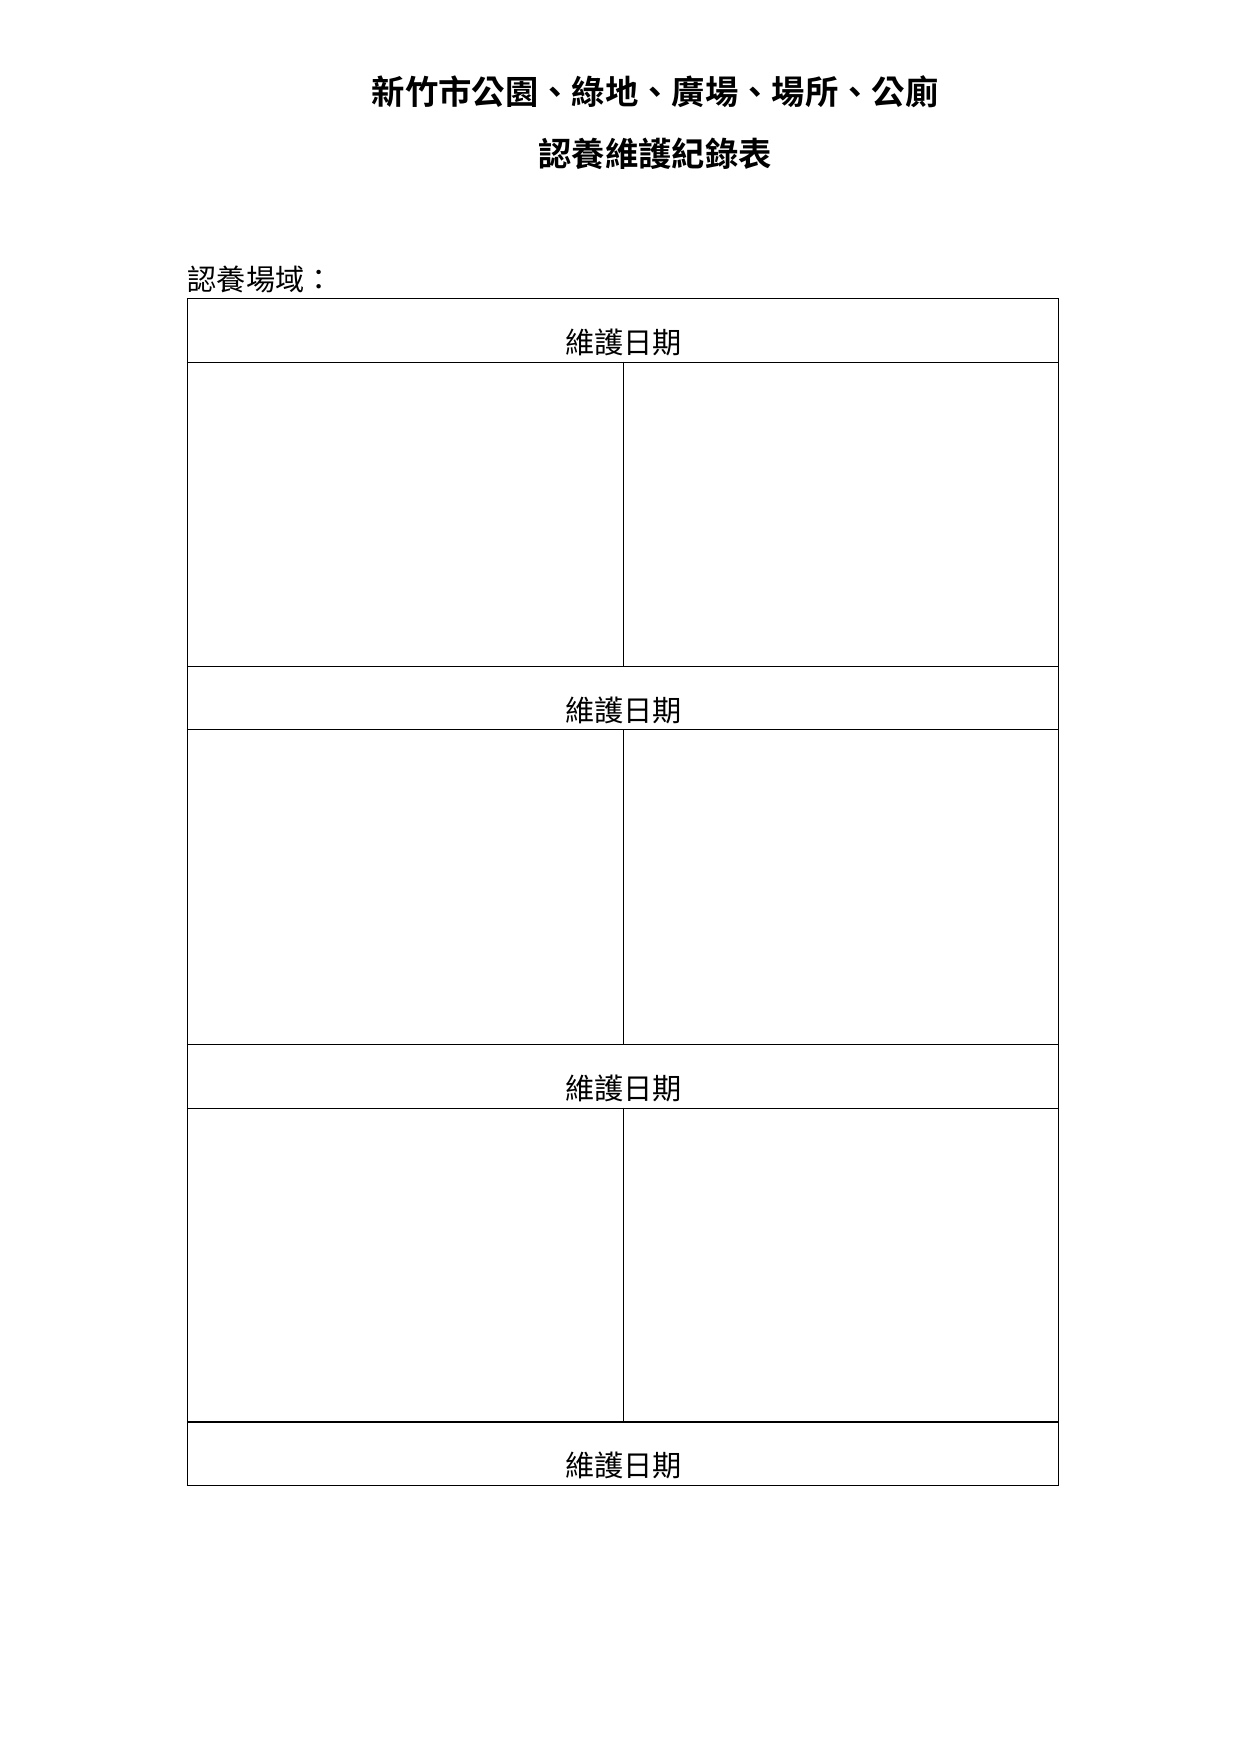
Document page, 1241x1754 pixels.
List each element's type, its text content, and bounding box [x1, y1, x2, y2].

text 認養維護紀錄表 [187, 111, 1122, 173]
table_cell [624, 1109, 1058, 1421]
table_cell [624, 363, 1058, 666]
table_cell [188, 1109, 623, 1421]
table_cell 維護日期 [188, 1423, 1058, 1485]
table_cell [188, 730, 623, 1044]
text 新竹市公園、綠地、廣場、場所、公廁 [187, 48, 1122, 111]
table_cell 維護日期 [188, 667, 1058, 729]
table_header 維護日期 [188, 299, 1058, 362]
table_cell [188, 363, 623, 666]
text 認養場域： [187, 236, 1122, 298]
table_cell 維護日期 [188, 1045, 1058, 1107]
table_cell [624, 730, 1058, 1044]
